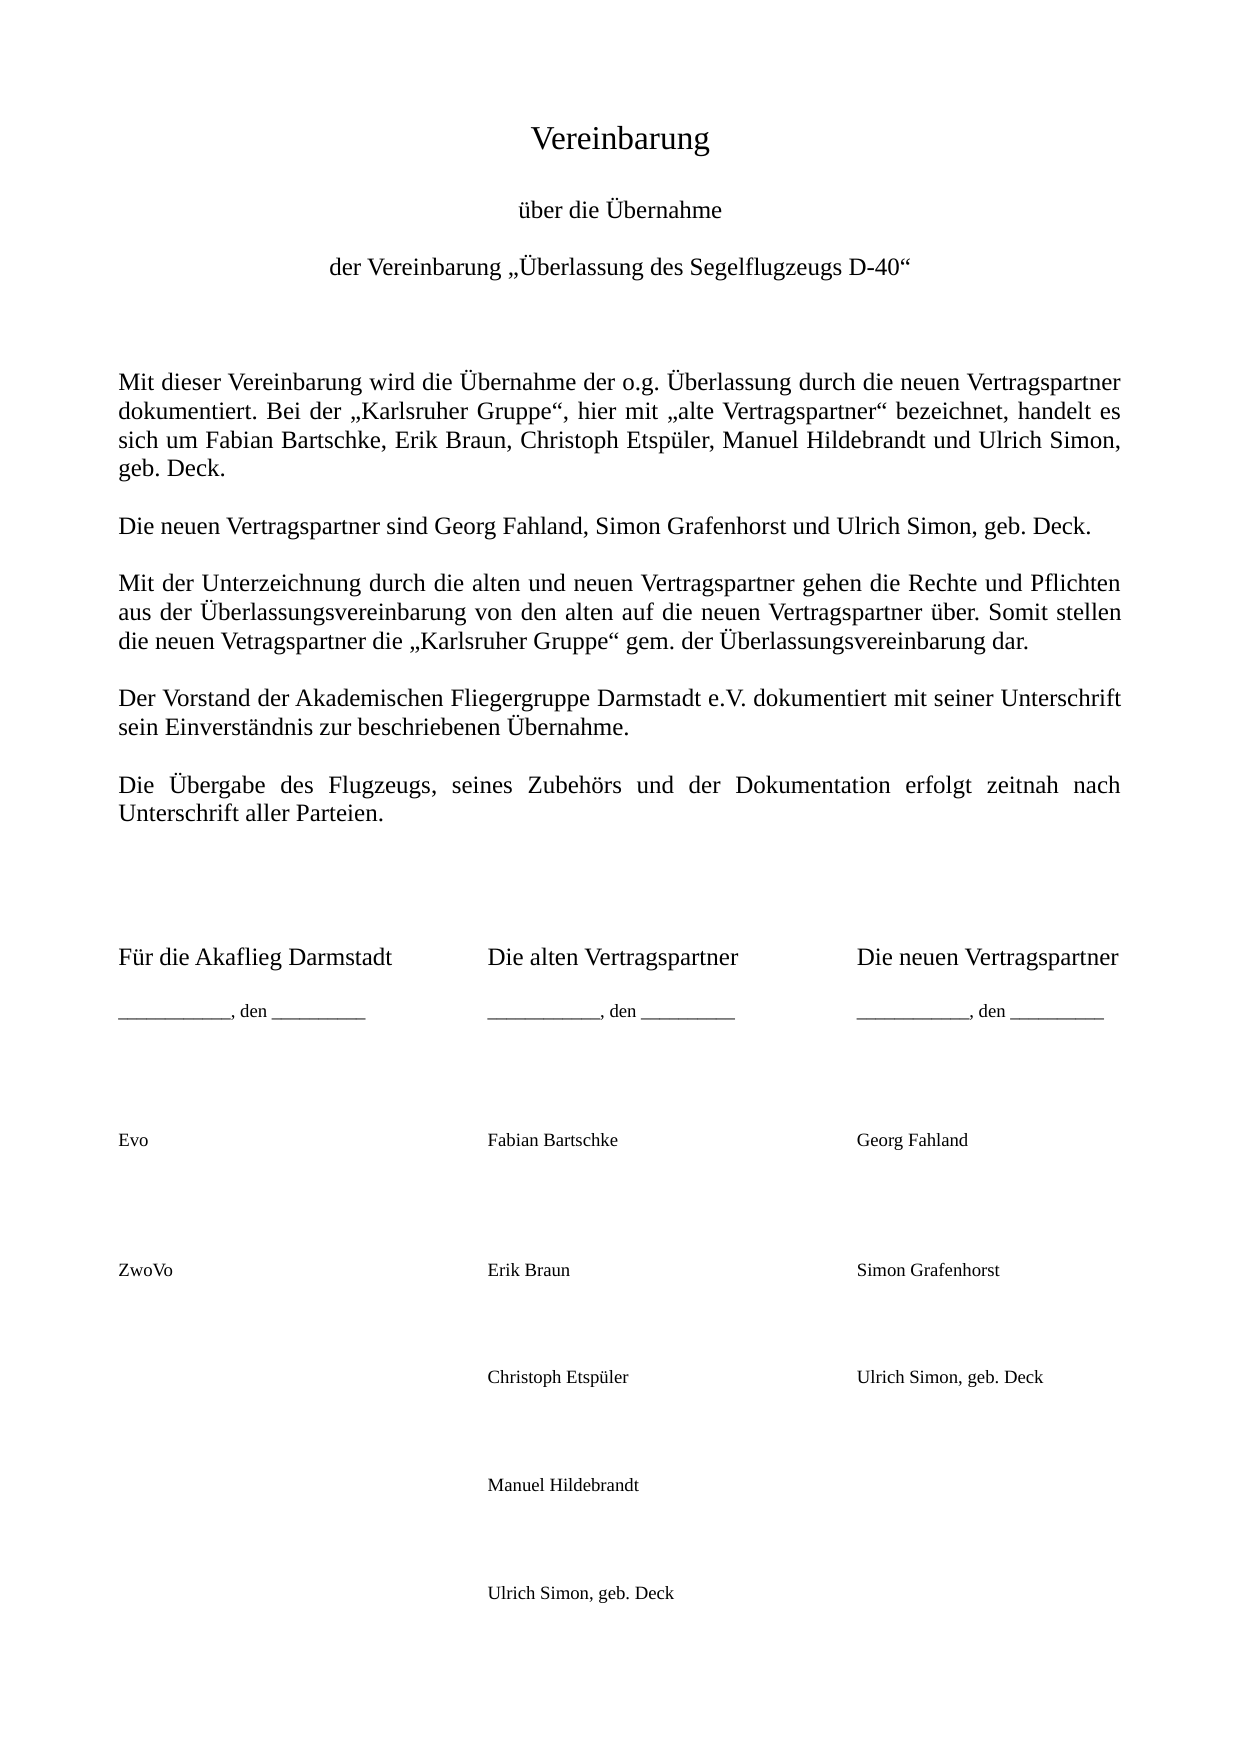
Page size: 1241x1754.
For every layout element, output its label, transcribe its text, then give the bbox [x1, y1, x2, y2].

text Der Vorstand der Akademischen Fliegergruppe Darmstadt e.V. dokumentiert mit seiner Unterschrift sein Einverständnis zur beschriebenen Übernahme. [118, 683, 1122, 741]
text Die neuen Vertragspartner sind Georg Fahland, Simon Grafenhorst und Ulrich Simon, geb. Deck. [118, 511, 1122, 540]
text Ulrich Simon, geb. Deck [118, 1582, 1122, 1603]
text Christoph Etspüler Ulrich Simon, geb. Deck [118, 1366, 1122, 1388]
text der Vereinbarung „Überlassung des Segelflugzeugs D-40“ [118, 252, 1122, 281]
text über die Übernahme [118, 195, 1122, 223]
text Manuel Hildebrandt [118, 1474, 1122, 1496]
text ____________, den __________ ____________, den __________ ____________, den __________ [118, 1000, 1122, 1021]
text Evo Fabian Bartschke Georg Fahland [118, 1129, 1122, 1151]
text Mit der Unterzeichnung durch die alten und neuen Vertragspartner gehen die Rechte und Pflichten aus der Überlassungsvereinbarung von den alten auf die neuen Vertragspartner über. Somit stellen die neuen Vetragspartner die „Karlsruher Gruppe“ gem. der Überlassungsvereinbarung dar. [118, 568, 1122, 655]
text ZwoVo Erik Braun Simon Grafenhorst [118, 1258, 1122, 1280]
text Die Übergabe des Flugzeugs, seines Zubehörs und der Dokumentation erfolgt zeitnah nach Unterschrift aller Parteien. [118, 770, 1122, 827]
text Vereinbarung [118, 118, 1122, 156]
text Für die Akaflieg Darmstadt Die alten Vertragspartner Die neuen Vertragspartner [118, 942, 1122, 971]
text Mit dieser Vereinbarung wird die Übernahme der o.g. Überlassung durch die neuen Vertragspartner dokumentiert. Bei der „Karlsruher Gruppe“, hier mit „alte Vertragspartner“ bezeichnet, handelt es sich um Fabian Bartschke, Erik Braun, Christoph Etspüler, Manuel Hildebrandt und Ulrich Simon, geb. Deck. [118, 367, 1122, 482]
